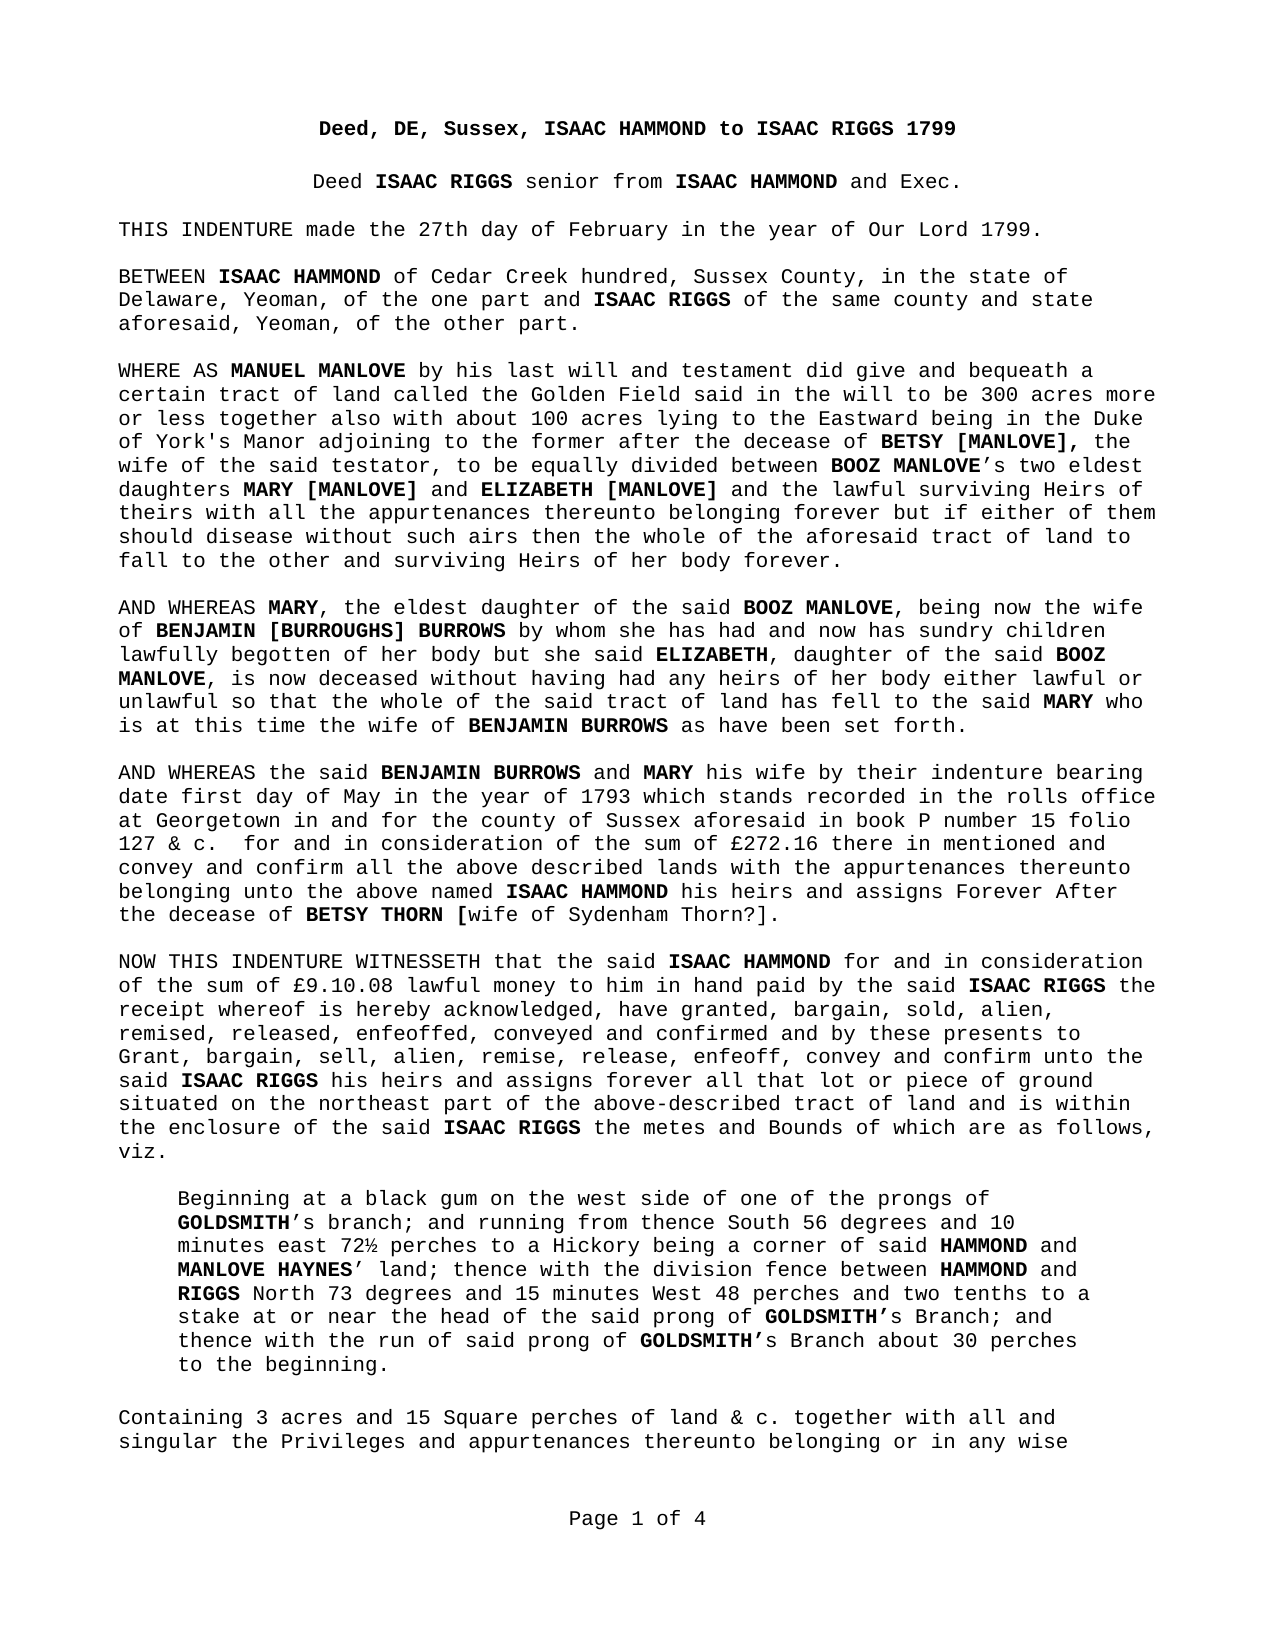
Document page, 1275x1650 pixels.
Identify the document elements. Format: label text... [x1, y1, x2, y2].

text Deed Isaac Riggs senior from Isaac Hammond and Exec. [118, 171, 1157, 195]
text And whereas the said Benjamin Burrows and Mary his wife by their indenture bearing date first day of May in the year of 1793 which stands recorded in the rolls office at Georgetown in and for the county of Sussex aforesaid in book P number 15 folio 127 & c. for and in consideration of the sum of £272.16 there in mentioned and convey and confirm all the above described lands with the appurtenances thereunto belonging unto the above named Isaac Hammond his heirs and assigns Forever After the decease of Betsy ThoRN [wife of Sydenham Thorn?]. [118, 762, 1157, 928]
text Containing 3 acres and 15 Square perches of land & c. together with all and singular the Privileges and appurtenances thereunto belonging or in any wise [118, 1407, 1157, 1454]
text Now this indenture witnesseth that the said Isaac Hammond for and in consideration of the sum of £9.10.08 lawful money to him in hand paid by the said Isaac Riggs the receipt whereof is hereby acknowledged, have granted, bargain, sold, alien, remised, released, enfeoffed, conveyed and confirmed and by these presents to Grant, bargain, sell, alien, remise, release, enfeoff, convey and confirm unto the said Isaac Riggs his heirs and assigns forever all that lot or piece of ground situated on the northeast part of the above-described tract of land and is within the enclosure of the said Isaac Riggs the metes and Bounds of which are as follows, viz. [118, 952, 1157, 1164]
text This indenture made the 27th day of February in the year of Our Lord 1799. [118, 218, 1157, 242]
text Where as manuel Manlove by his last will and testament did give and bequeath a certain tract of land called the Golden Field said in the will to be 300 acres more or less together also with about 100 acres lying to the Eastward being in the Duke of York's Manor adjoining to the former after the decease of Betsy [MANLOVE], the wife of the said testator, to be equally divided between Booz Manlove’s two eldest daughters Mary [Manlove] and Elizabeth [Manlove] and the lawful surviving Heirs of theirs with all the appurtenances thereunto belonging forever but if either of them should disease without such airs then the whole of the aforesaid tract of land to fall to the other and surviving Heirs of her body forever. [118, 360, 1157, 573]
text Beginning at a black gum on the west side of one of the prongs of Goldsmith’s branch; and running from thence South 56 degrees and 10 minutes east 72½ perches to a Hickory being a corner of said HAMMOND and manlove Haynes’ land; thence with the division fence between Hammond and Riggs North 73 degrees and 15 minutes West 48 perches and two tenths to a stake at or near the head of the said prong of goldsmith’s Branch; and thence with the run of said prong of goldsmith’s Branch about 30 perches to the beginning. [177, 1188, 1098, 1377]
text And whereas Mary, the eldest daughter of the said Booz Manlove, being now the wife of Benjamin [BURROUGHS] Burrows by whom she has had and now has sundry children lawfully begotten of her body but she said Elizabeth, daughter of the said Booz Manlove, is now deceased without having had any heirs of her body either lawful or unlawful so that the whole of the said tract of land has fell to the said Mary who is at this time the wife of Benjamin Burrows as have been set forth. [118, 597, 1157, 739]
text Between Isaac Hammond of Cedar Creek hundred, Sussex County, in the state of Delaware, Yeoman, of the one part and Isaac Riggs of the same county and state aforesaid, Yeoman, of the other part. [118, 266, 1157, 337]
